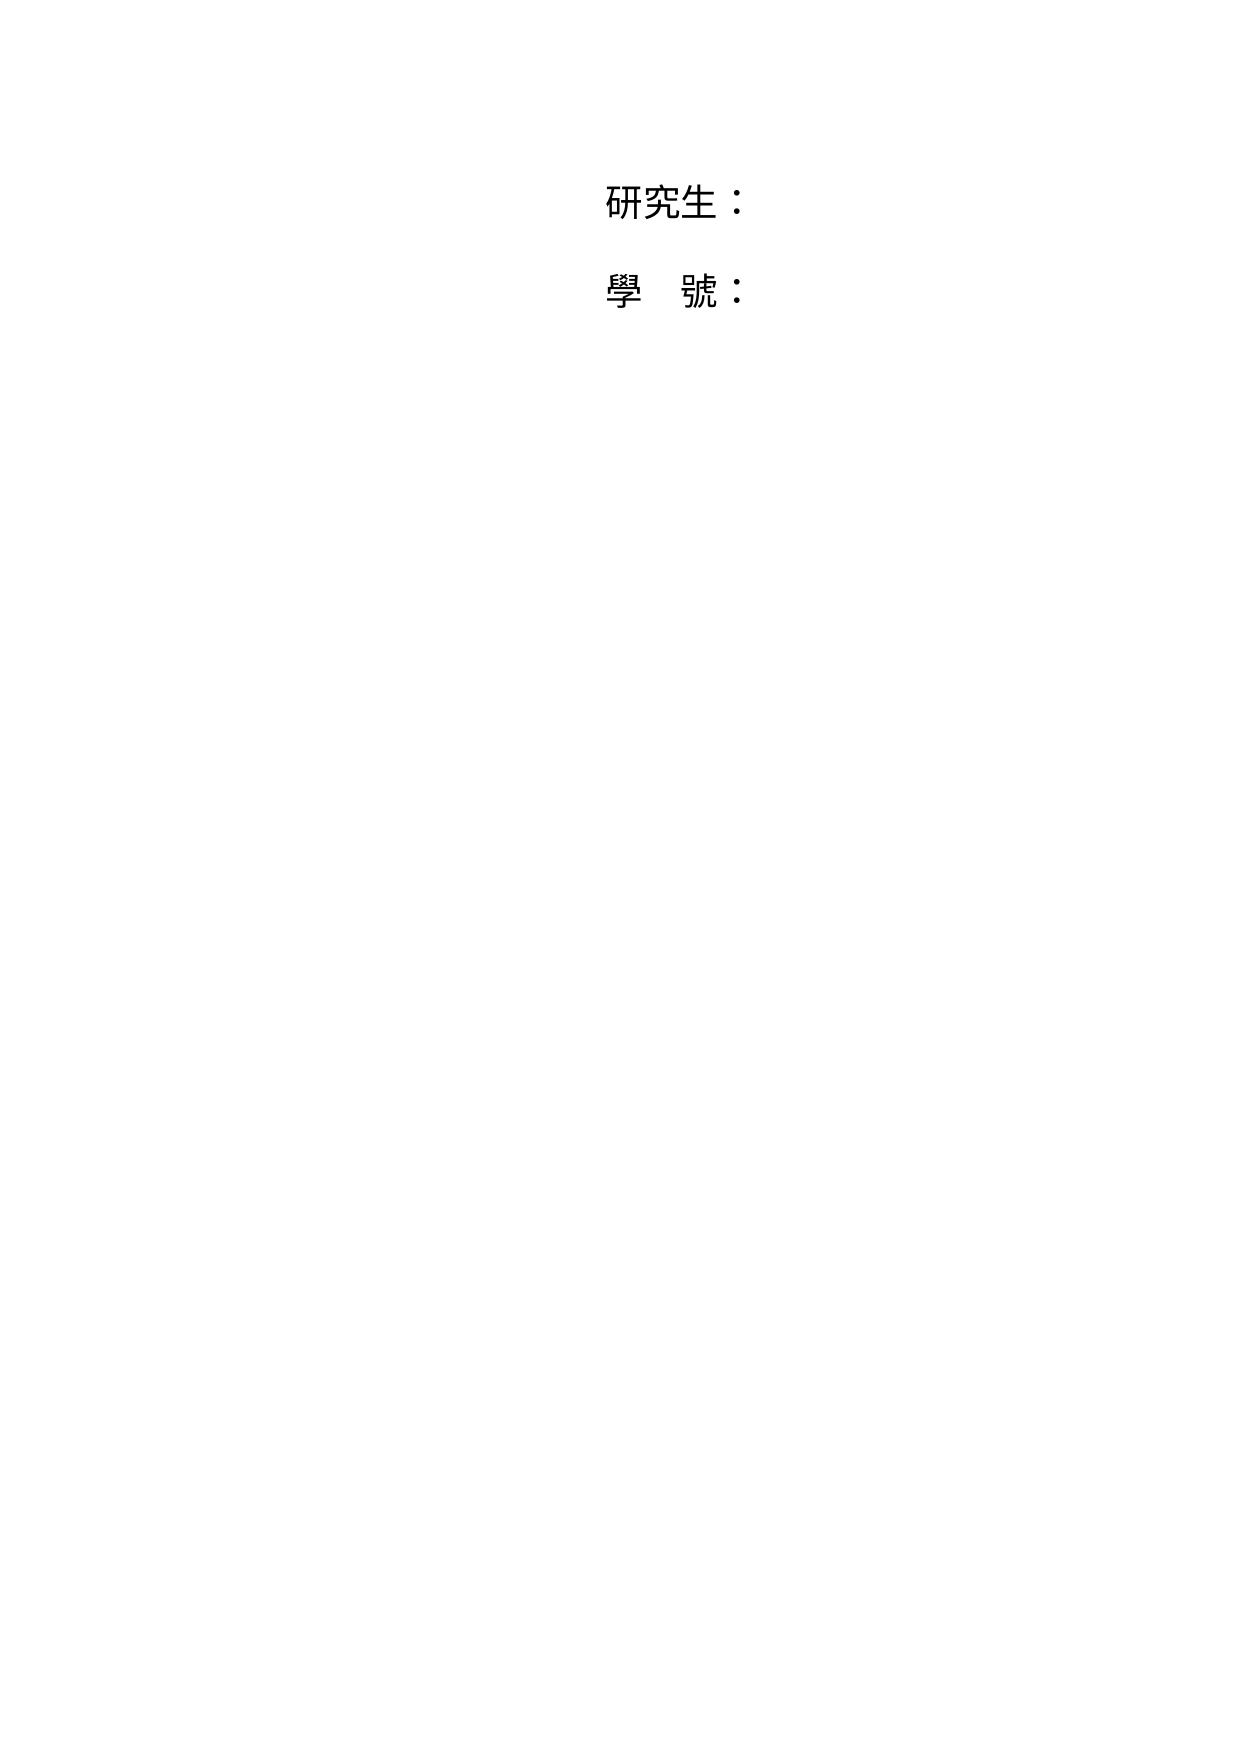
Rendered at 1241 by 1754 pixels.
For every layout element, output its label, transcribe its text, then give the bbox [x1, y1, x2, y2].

text 研究生： [118, 158, 1122, 221]
text 學 號： [118, 248, 1122, 310]
